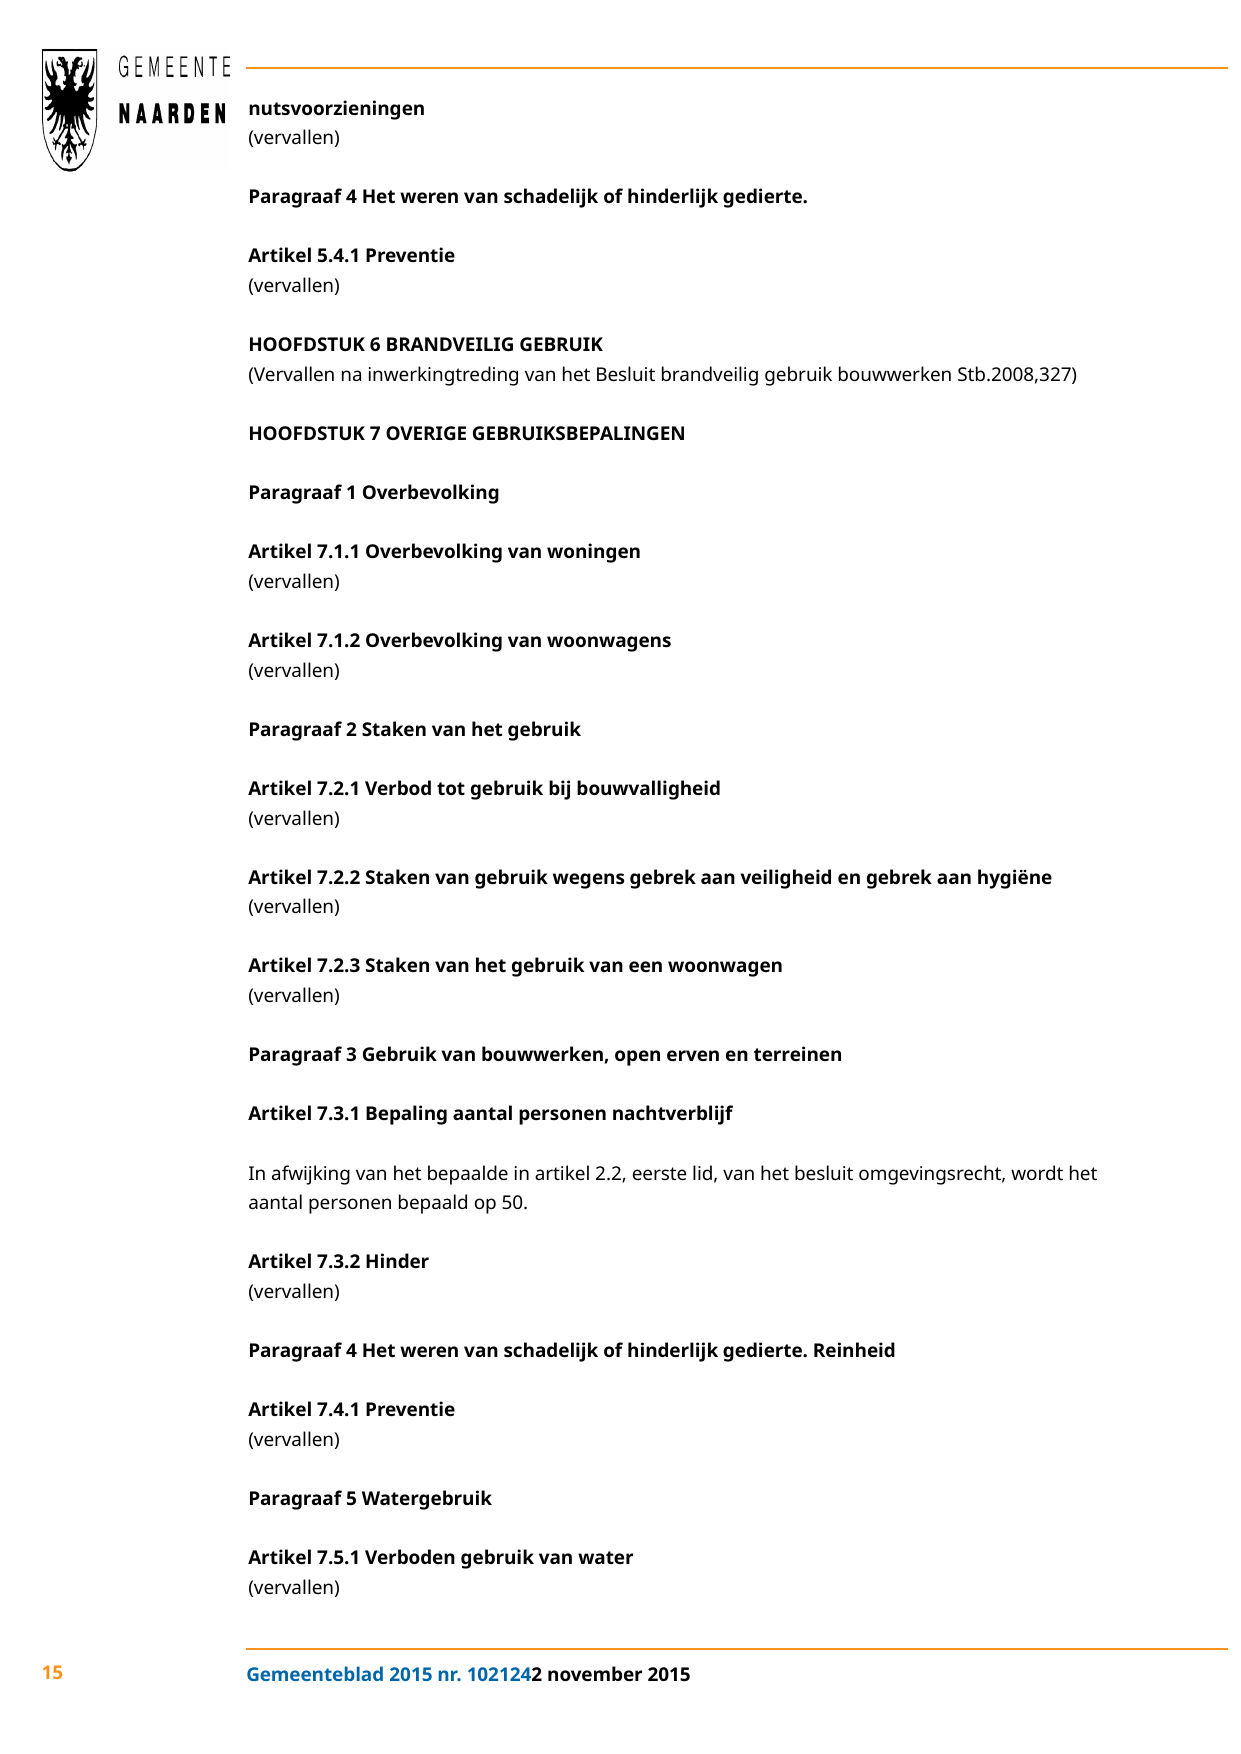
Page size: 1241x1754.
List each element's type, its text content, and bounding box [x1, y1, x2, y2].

text Artikel 7.1.2 Overbevolking van woonwagens [248, 627, 1152, 653]
text Artikel 7.4.1 Preventie [248, 1396, 1152, 1422]
text HOOFDSTUK 7 OVERIGE GEBRUIKSBEPALINGEN [248, 420, 1152, 446]
text Paragraaf 1 Overbevolking [248, 479, 1152, 505]
text Artikel 7.1.1 Overbevolking van woningen [248, 538, 1152, 564]
text Paragraaf 4 Het weren van schadelijk of hinderlijk gedierte. [248, 183, 1152, 209]
picture [41, 47, 231, 172]
text Artikel 7.2.2 Staken van gebruik wegens gebrek aan veiligheid en gebrek aan hygiëne [248, 864, 1152, 890]
text (vervallen) [248, 568, 1152, 594]
text (vervallen) [248, 893, 1152, 919]
text (Vervallen na inwerkingtreding van het Besluit brandveilig gebruik bouwwerken Stb.2008,327) [248, 361, 1152, 387]
text (vervallen) [248, 805, 1152, 831]
text Artikel 7.5.1 Verboden gebruik van water [248, 1544, 1152, 1570]
text nutsvoorzieningen [248, 95, 1152, 121]
text (vervallen) [248, 1278, 1152, 1304]
text (vervallen) [248, 124, 1152, 150]
text Paragraaf 3 Gebruik van bouwwerken, open erven en terreinen [248, 1041, 1152, 1067]
text Artikel 7.3.1 Bepaling aantal personen nachtverblijf [248, 1101, 1152, 1126]
text Artikel 5.4.1 Preventie [248, 243, 1152, 268]
text HOOFDSTUK 6 BRANDVEILIG GEBRUIK [248, 331, 1152, 357]
text (vervallen) [248, 1574, 1152, 1600]
text (vervallen) [248, 1426, 1152, 1452]
text (vervallen) [248, 657, 1152, 683]
text Artikel 7.2.3 Staken van het gebruik van een woonwagen [248, 953, 1152, 978]
text (vervallen) [248, 272, 1152, 298]
text Paragraaf 4 Het weren van schadelijk of hinderlijk gedierte. Reinheid [248, 1337, 1152, 1363]
text Artikel 7.3.2 Hinder [248, 1248, 1152, 1274]
text (vervallen) [248, 982, 1152, 1008]
text Paragraaf 2 Staken van het gebruik [248, 716, 1152, 742]
text In afwijking van het bepaalde in artikel 2.2, eerste lid, van het besluit omgevingsrecht, wordt het aantal personen bepaald op 50. [248, 1160, 1152, 1215]
text Artikel 7.2.1 Verbod tot gebruik bij bouwvalligheid [248, 775, 1152, 801]
text Paragraaf 5 Watergebruik [248, 1485, 1152, 1511]
